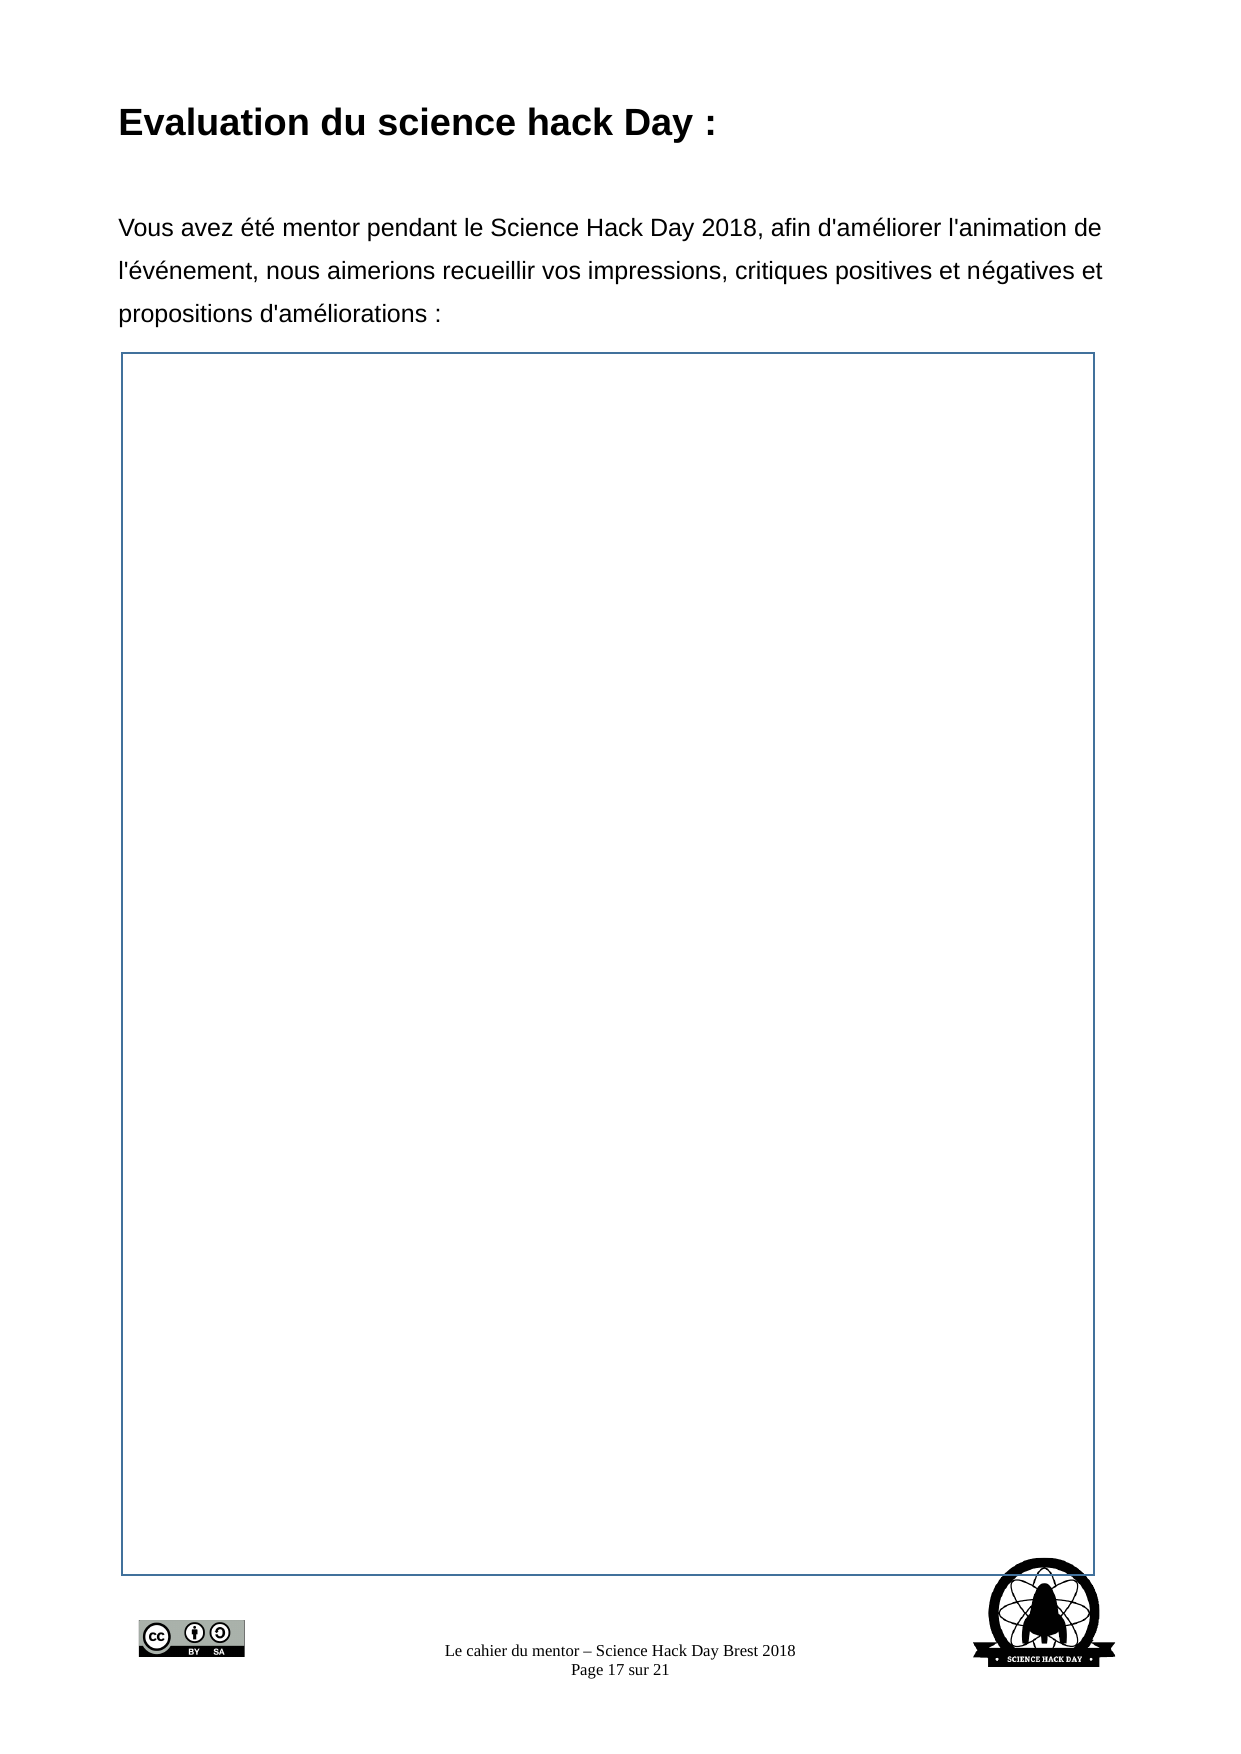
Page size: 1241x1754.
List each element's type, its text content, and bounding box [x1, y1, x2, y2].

subtitle Evaluation du science hack Day : [118, 100, 1122, 144]
text Vous avez été mentor pendant le Science Hack Day 2018, afin d'améliorer l'animation de l'événement, nous aimerions recueillir vos impressions, critiques positives et négatives et propositions d'améliorations : [118, 213, 1122, 328]
picture [138, 1620, 245, 1657]
